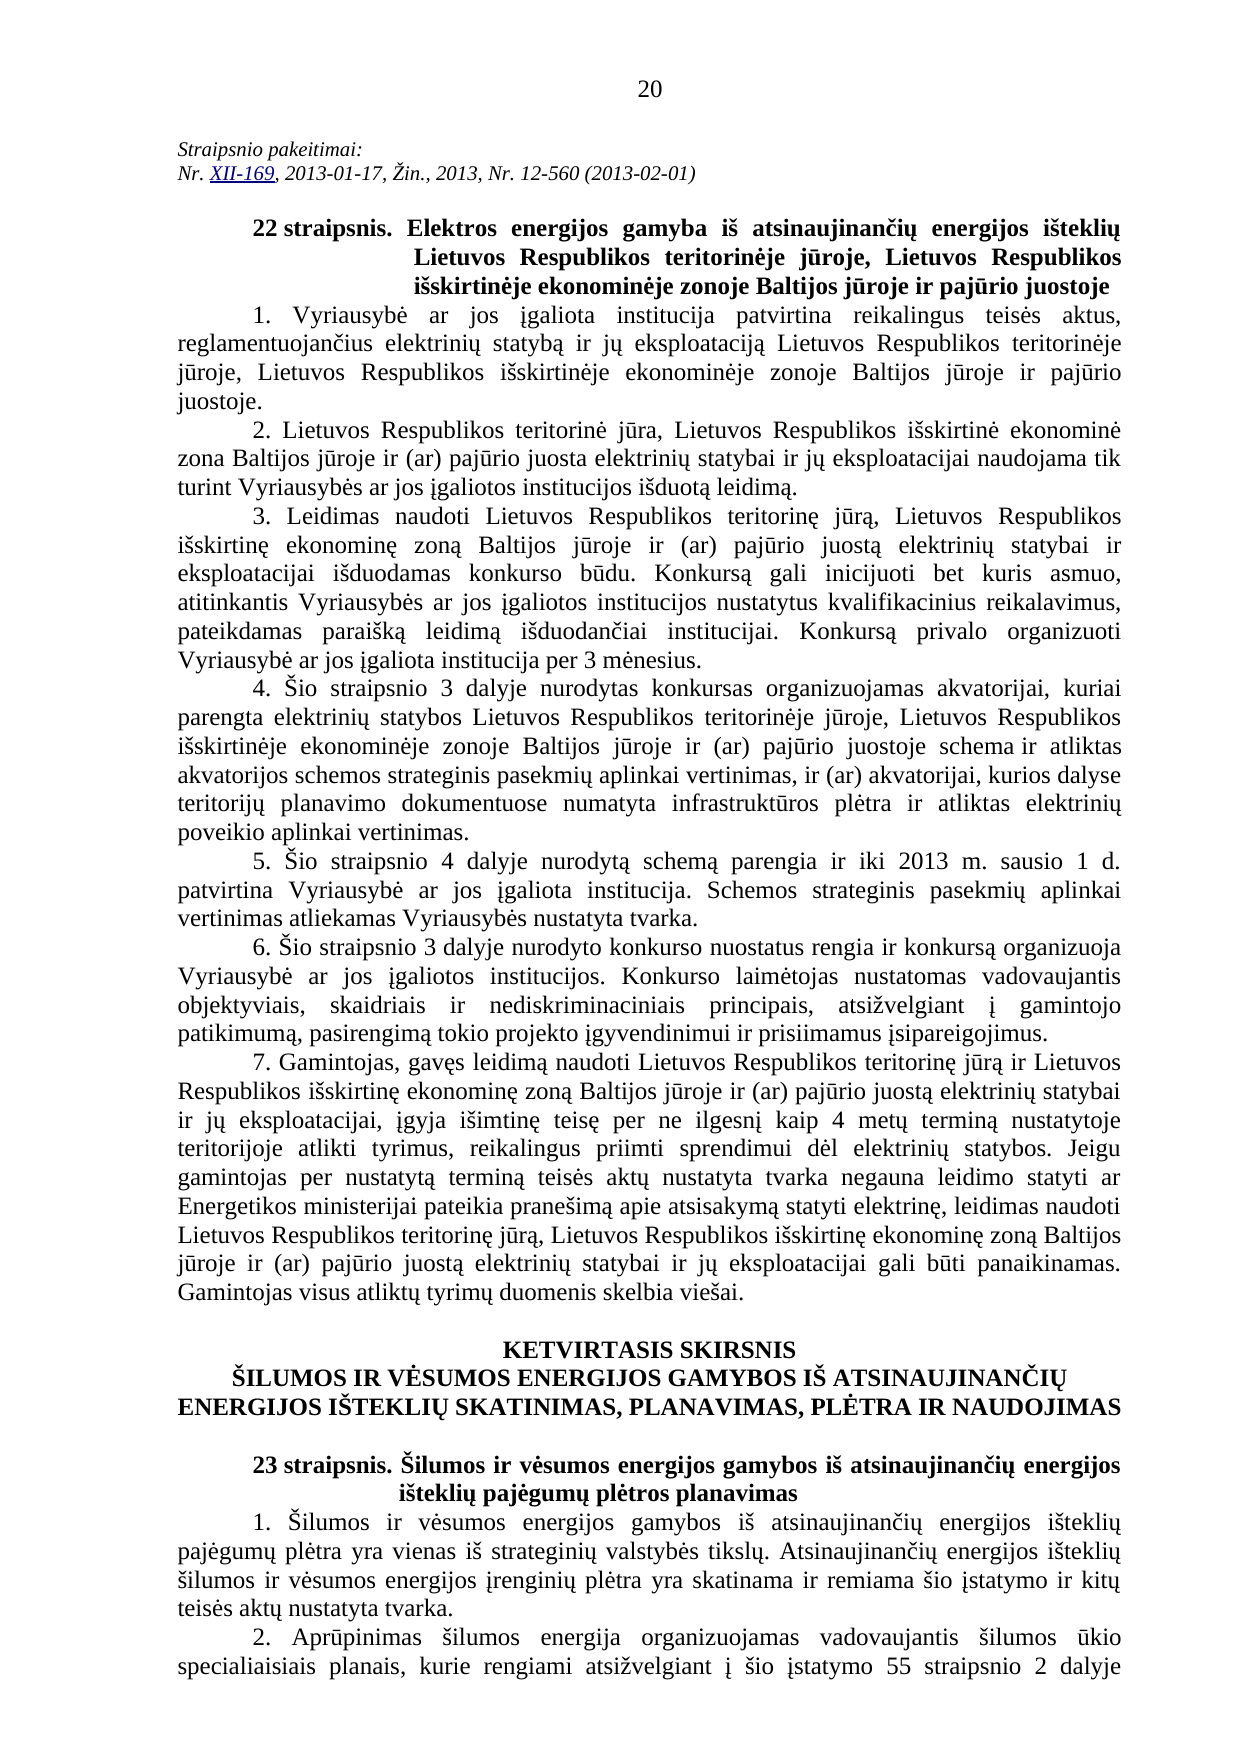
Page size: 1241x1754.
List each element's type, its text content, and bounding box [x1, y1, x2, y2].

text 23 straipsnis. Šilumos ir vėsumos energijos gamybos iš atsinaujinančių energijos išteklių pajėgumų plėtros planavimas [252, 1450, 1122, 1507]
list 22 straipsnis. Elektros energijos gamyba iš atsinaujinančių energijos išteklių Lietuvos Respublikos teritorinėje jūroje, Lietuvos Respublikos išskirtinėje ekonominėje zonoje Baltijos jūroje ir pajūrio juostoje [252, 213, 1122, 300]
text KETVIRTASIS SKIRSNIS [177, 1335, 1122, 1363]
text ŠILUMOS IR VĖSUMOS ENERGIJOS GAMYBOS IŠ ATSINAUJINANČIŲ ENERGIJOS IŠTEKLIŲ SKATINIMAS, PLANAVIMAS, PLĖTRA IR NAUDOJIMAS [177, 1363, 1122, 1421]
list 3. Leidimas naudoti Lietuvos Respublikos teritorinę jūrą, Lietuvos Respublikos išskirtinę ekonominę zoną Baltijos jūroje ir (ar) pajūrio juostą elektrinių statybai ir eksploatacijai išduodamas konkurso būdu. Konkursą gali inicijuoti bet kuris asmuo, atitinkantis Vyriausybės ar jos įgaliotos institucijos nustatytus kvalifikacinius reikalavimus, pateikdamas paraišką leidimą išduodančiai institucijai. Konkursą privalo organizuoti Vyriausybė ar jos įgaliota institucija per 3 mėnesius. [177, 501, 1122, 673]
text Nr. XII-169, 2013-01-17, Žin., 2013, Nr. 12-560 (2013-02-01) [177, 161, 1122, 185]
list 5. Šio straipsnio 4 dalyje nurodytą schemą parengia ir iki 2013 m. sausio 1 d. patvirtina Vyriausybė ar jos įgaliota institucija. Schemos strateginis pasekmių aplinkai vertinimas atliekamas Vyriausybės nustatyta tvarka. [177, 846, 1122, 932]
text 7. Gamintojas, gavęs leidimą naudoti Lietuvos Respublikos teritorinę jūrą ir Lietuvos Respublikos išskirtinę ekonominę zoną Baltijos jūroje ir (ar) pajūrio juostą elektrinių statybai ir jų eksploatacijai, įgyja išimtinę teisę per ne ilgesnį kaip 4 metų terminą nustatytoje teritorijoje atlikti tyrimus, reikalingus priimti sprendimui dėl elektrinių statybos. Jeigu gamintojas per nustatytą terminą teisės aktų nustatyta tvarka negauna leidimo statyti ar Energetikos ministerijai pateikia pranešimą apie atsisakymą statyti elektrinę, leidimas naudoti Lietuvos Respublikos teritorinę jūrą, Lietuvos Respublikos išskirtinę ekonominę zoną Baltijos jūroje ir (ar) pajūrio juostą elektrinių statybai ir jų eksploatacijai gali būti panaikinamas. Gamintojas visus atliktų tyrimų duomenis skelbia viešai. [177, 1047, 1122, 1306]
list 6. Šio straipsnio 3 dalyje nurodyto konkurso nuostatus rengia ir konkursą organizuoja Vyriausybė ar jos įgaliotos institucijos. Konkurso laimėtojas nustatomas vadovaujantis objektyviais, skaidriais ir nediskriminaciniais principais, atsižvelgiant į gamintojo patikimumą, pasirengimą tokio projekto įgyvendinimui ir prisiimamus įsipareigojimus. [177, 932, 1122, 1047]
text Straipsnio pakeitimai: [177, 137, 1122, 161]
text 2. Aprūpinimas šilumos energija organizuojamas vadovaujantis šilumos ūkio specialiaisiais planais, kurie rengiami atsižvelgiant į šio įstatymo 55 straipsnio 2 dalyje [177, 1622, 1122, 1680]
text 4. Šio straipsnio 3 dalyje nurodytas konkursas organizuojamas akvatorijai, kuriai parengta elektrinių statybos Lietuvos Respublikos teritorinėje jūroje, Lietuvos Respublikos išskirtinėje ekonominėje zonoje Baltijos jūroje ir (ar) pajūrio juostoje schema ir atliktas akvatorijos schemos strateginis pasekmių aplinkai vertinimas, ir (ar) akvatorijai, kurios dalyse teritorijų planavimo dokumentuose numatyta infrastruktūros plėtra ir atliktas elektrinių poveikio aplinkai vertinimas. [177, 673, 1122, 846]
list 2. Lietuvos Respublikos teritorinė jūra, Lietuvos Respublikos išskirtinė ekonominė zona Baltijos jūroje ir (ar) pajūrio juosta elektrinių statybai ir jų eksploatacijai naudojama tik turint Vyriausybės ar jos įgaliotos institucijos išduotą leidimą. [177, 415, 1122, 501]
list 1. Vyriausybė ar jos įgaliota institucija patvirtina reikalingus teisės aktus, reglamentuojančius elektrinių statybą ir jų eksploataciją Lietuvos Respublikos teritorinėje jūroje, Lietuvos Respublikos išskirtinėje ekonominėje zonoje Baltijos jūroje ir pajūrio juostoje. [177, 300, 1122, 415]
text 1. Šilumos ir vėsumos energijos gamybos iš atsinaujinančių energijos išteklių pajėgumų plėtra yra vienas iš strateginių valstybės tikslų. Atsinaujinančių energijos išteklių šilumos ir vėsumos energijos įrenginių plėtra yra skatinama ir remiama šio įstatymo ir kitų teisės aktų nustatyta tvarka. [177, 1507, 1122, 1622]
